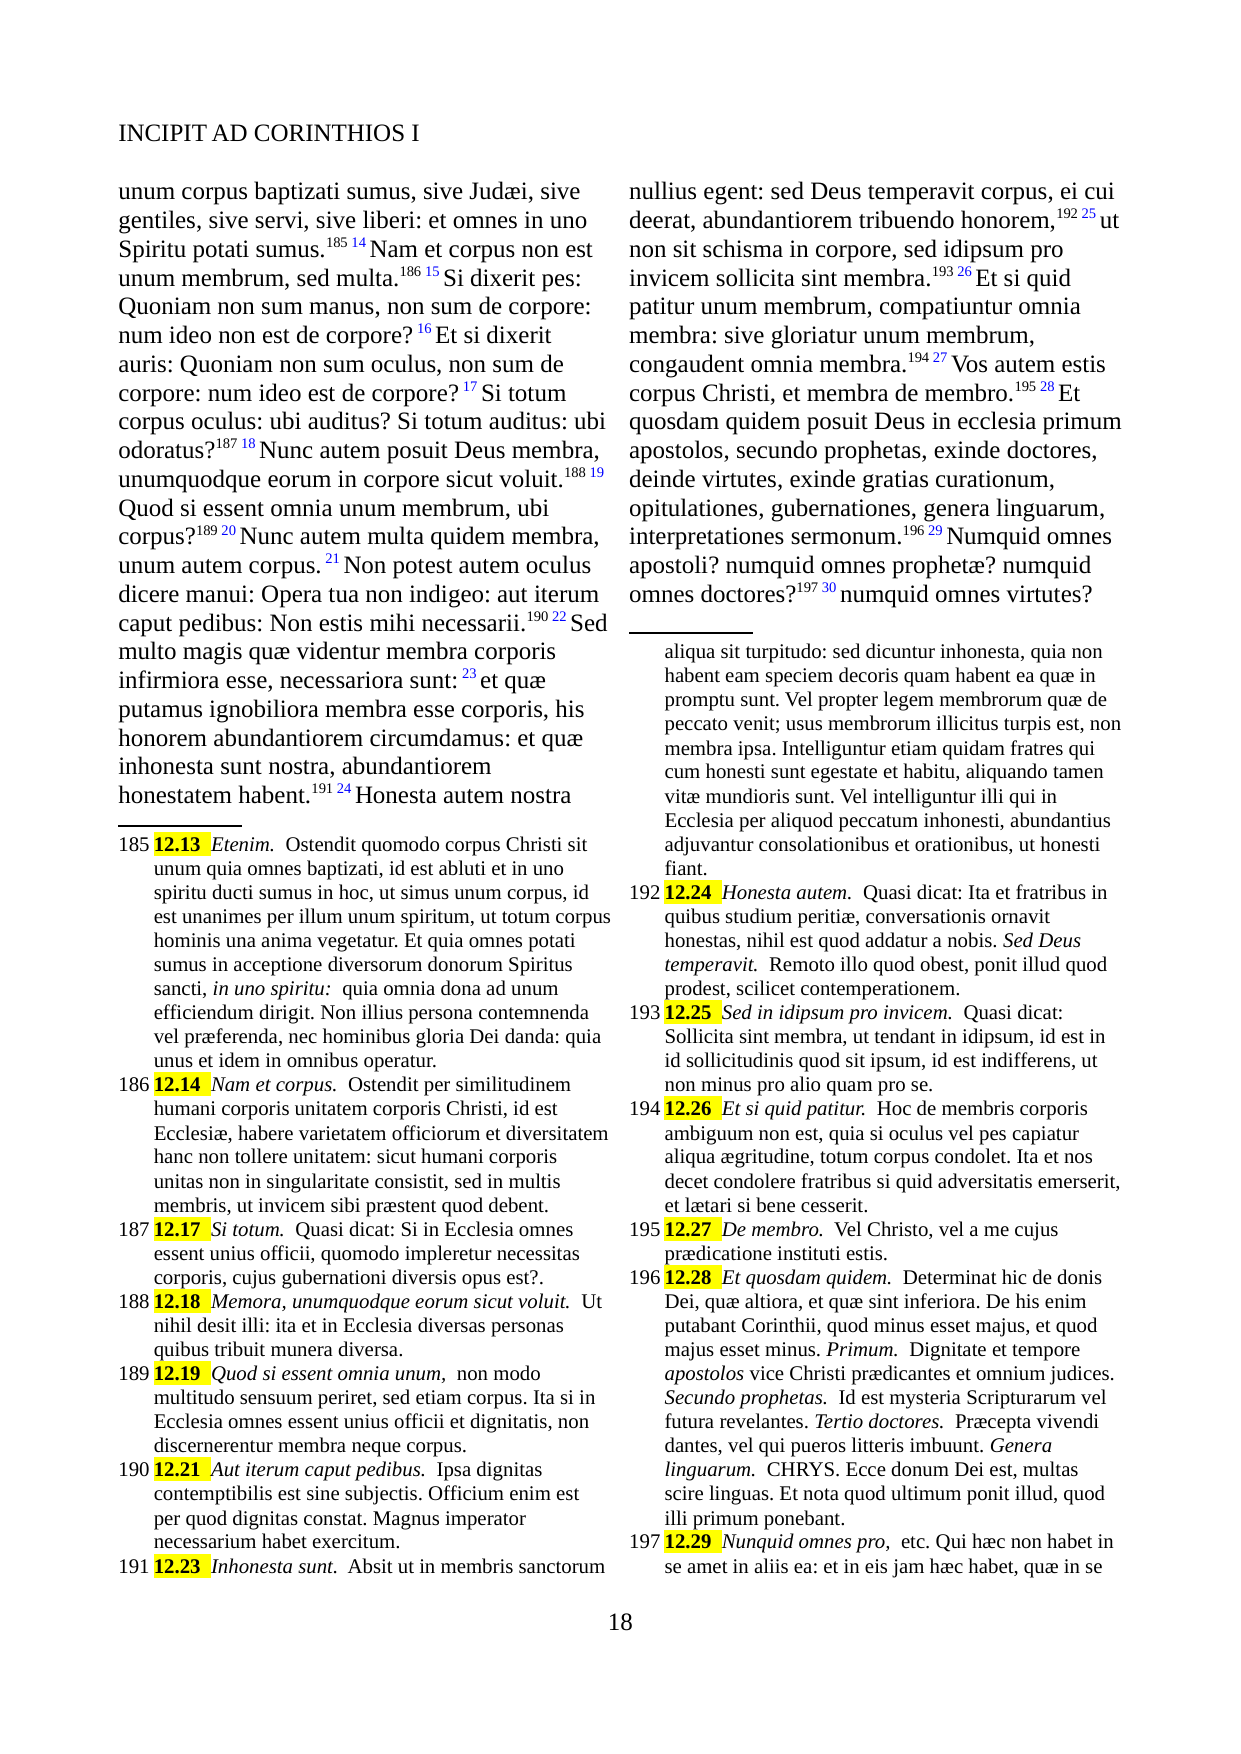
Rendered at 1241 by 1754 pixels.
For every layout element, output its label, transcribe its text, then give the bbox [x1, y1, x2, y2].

text 12 De spiritualibus autem, nolo vos ignorare fratres. 2 Scitis quoniam cum gentes essetis, ad simulacra muta prout ducebamini euntes. 3 Ideo notum vobis facio, quod nemo in Spiritu Dei loquens, dicit anathema Jesu. Et nemo potest dicere, Dominus Jesus, nisi in Spiritu Sancto. 4 Divisiones vero gratiarum sunt, idem autem Spiritus: 5 et divisiones ministrationum sunt, idem autem Dominus: 6 et divisiones operationum sunt, idem vero Deus qui operatur omnia in omnibus. 7 Unicuique autem datur manifestatio Spiritus ad utilitatem. 8 Alii quidem per Spiritum datur sermo sapientiæ: alii autem sermo scientiæ secundum eumdem Spiritum: 9 alteri fides in eodem Spiritu: alii gratia sanitatum in uno Spiritu: 10 alii operatio virtutum, alii prophetia, alii discretio spirituum, alii genera linguarum, alii interpretatio sermonum. 11 Hæc autem omnia operantur unus atque idem Spiritus, dividens singulis prout vult. 12 Sicut enim corpus unum est, et membra habet multa, omnia autem membra corporis cum sint multa, unum tamen corpus sunt: ita et Christus. 13 Etenim in uno Spiritu omnes nos in unum corpus baptizati sumus, sive Judæi, sive gentiles, sive servi, sive liberi: et omnes in uno Spiritu potati sumus. 14 Nam et corpus non est unum membrum, sed multa. 15 Si dixerit pes: Quoniam non sum manus, non sum de corpore: num ideo non est de corpore? 16 Et si dixerit auris: Quoniam non sum oculus, non sum de corpore: num ideo est de corpore? 17 Si totum corpus oculus: ubi auditus? Si totum auditus: ubi odoratus? 18 Nunc autem posuit Deus membra, unumquodque eorum in corpore sicut voluit. 19 Quod si essent omnia unum membrum, ubi corpus? 20 Nunc autem multa quidem membra, unum autem corpus. 21 Non potest autem oculus dicere manui: Opera tua non indigeo: aut iterum caput pedibus: Non estis mihi necessarii. 22 Sed multo magis quæ videntur membra corporis infirmiora esse, necessariora sunt: 23 et quæ putamus ignobiliora membra esse corporis, his honorem abundantiorem circumdamus: et quæ inhonesta sunt nostra, abundantiorem honestatem habent. 24 Honesta autem nostra nullius egent: sed Deus temperavit corpus, ei cui deerat, abundantiorem tribuendo honorem, 25 ut non sit schisma in corpore, sed idipsum pro invicem sollicita sint membra. 26 Et si quid patitur unum membrum, compatiuntur omnia membra: sive gloriatur unum membrum, congaudent omnia membra. 27 Vos autem estis corpus Christi, et membra de membro. 28 Et quosdam quidem posuit Deus in ecclesia primum apostolos, secundo prophetas, exinde doctores, deinde virtutes, exinde gratias curationum, opitulationes, gubernationes, genera linguarum, interpretationes sermonum. 29 Numquid omnes apostoli? numquid omnes prophetæ? numquid omnes doctores? 30 numquid omnes virtutes? numquid omnes gratiam habent curationum? numquid omnes linguis loquuntur? numquid omnes interpretantur? 31 Æmulamini autem charismata meliora. Et adhuc excellentiorem viam vobis demonstro. [629, 176, 1122, 608]
text 12.24 Honesta autem. Quasi dicat: Ita et fratribus in quibus studium peritiæ, conversationis ornavit honestas, nihil est quod addatur a nobis. Sed Deus temperavit. Remoto illo quod obest, ponit illud quod prodest, scilicet contemperationem. [629, 880, 1122, 1000]
text 12.23 Inhonesta sunt. Absit ut in membris sanctorum [118, 1553, 611, 1578]
text 12.28 Et quosdam quidem. Determinat hic de donis Dei, quæ altiora, et quæ sint inferiora. De his enim putabant Corinthii, quod minus esset majus, et quod majus esset minus. Primum. Dignitate et tempore apostolos vice Christi prædicantes et omnium judices. Secundo prophetas. Id est mysteria Scripturarum vel futura revelantes. Tertio doctores. Præcepta vivendi dantes, vel qui pueros litteris imbuunt. Genera linguarum. CHRYS. Ecce donum Dei est, multas scire linguas. Et nota quod ultimum ponit illud, quod illi primum ponebant. [629, 1265, 1122, 1529]
text 12 De spiritualibus autem, nolo vos ignorare fratres. 2 Scitis quoniam cum gentes essetis, ad simulacra muta prout ducebamini euntes. 3 Ideo notum vobis facio, quod nemo in Spiritu Dei loquens, dicit anathema Jesu. Et nemo potest dicere, Dominus Jesus, nisi in Spiritu Sancto. 4 Divisiones vero gratiarum sunt, idem autem Spiritus: 5 et divisiones ministrationum sunt, idem autem Dominus: 6 et divisiones operationum sunt, idem vero Deus qui operatur omnia in omnibus. 7 Unicuique autem datur manifestatio Spiritus ad utilitatem. 8 Alii quidem per Spiritum datur sermo sapientiæ: alii autem sermo scientiæ secundum eumdem Spiritum: 9 alteri fides in eodem Spiritu: alii gratia sanitatum in uno Spiritu: 10 alii operatio virtutum, alii prophetia, alii discretio spirituum, alii genera linguarum, alii interpretatio sermonum. 11 Hæc autem omnia operantur unus atque idem Spiritus, dividens singulis prout vult. 12 Sicut enim corpus unum est, et membra habet multa, omnia autem membra corporis cum sint multa, unum tamen corpus sunt: ita et Christus. 13 Etenim in uno Spiritu omnes nos in unum corpus baptizati sumus, sive Judæi, sive gentiles, sive servi, sive liberi: et omnes in uno Spiritu potati sumus. 14 Nam et corpus non est unum membrum, sed multa. 15 Si dixerit pes: Quoniam non sum manus, non sum de corpore: num ideo non est de corpore? 16 Et si dixerit auris: Quoniam non sum oculus, non sum de corpore: num ideo est de corpore? 17 Si totum corpus oculus: ubi auditus? Si totum auditus: ubi odoratus? 18 Nunc autem posuit Deus membra, unumquodque eorum in corpore sicut voluit. 19 Quod si essent omnia unum membrum, ubi corpus? 20 Nunc autem multa quidem membra, unum autem corpus. 21 Non potest autem oculus dicere manui: Opera tua non indigeo: aut iterum caput pedibus: Non estis mihi necessarii. 22 Sed multo magis quæ videntur membra corporis infirmiora esse, necessariora sunt: 23 et quæ putamus ignobiliora membra esse corporis, his honorem abundantiorem circumdamus: et quæ inhonesta sunt nostra, abundantiorem honestatem habent. 24 Honesta autem nostra nullius egent: sed Deus temperavit corpus, ei cui deerat, abundantiorem tribuendo honorem, 25 ut non sit schisma in corpore, sed idipsum pro invicem sollicita sint membra. 26 Et si quid patitur unum membrum, compatiuntur omnia membra: sive gloriatur unum membrum, congaudent omnia membra. 27 Vos autem estis corpus Christi, et membra de membro. 28 Et quosdam quidem posuit Deus in ecclesia primum apostolos, secundo prophetas, exinde doctores, deinde virtutes, exinde gratias curationum, opitulationes, gubernationes, genera linguarum, interpretationes sermonum. 29 Numquid omnes apostoli? numquid omnes prophetæ? numquid omnes doctores? 30 numquid omnes virtutes? numquid omnes gratiam habent curationum? numquid omnes linguis loquuntur? numquid omnes interpretantur? 31 Æmulamini autem charismata meliora. Et adhuc excellentiorem viam vobis demonstro. [118, 176, 611, 809]
text 12.26 Et si quid patitur. Hoc de membris corporis ambiguum non est, quia si oculus vel pes capiatur aliqua ægritudine, totum corpus condolet. Ita et nos decet condolere fratribus si quid adversitatis emerserit, et lætari si bene cesserit. [629, 1096, 1122, 1217]
text 12.18 Memora, unumquodque eorum sicut voluit. Ut nihil desit illi: ita et in Ecclesia diversas personas quibus tribuit munera diversa. [118, 1289, 611, 1361]
text 12.21 Aut iterum caput pedibus. Ipsa dignitas contemptibilis est sine subjectis. Officium enim est per quod dignitas constat. Magnus imperator necessarium habet exercitum. [118, 1457, 611, 1553]
text 12.17 Si totum. Quasi dicat: Si in Ecclesia omnes essent unius officii, quomodo impleretur necessitas corporis, cujus gubernationi diversis opus est?. [118, 1217, 611, 1289]
text 12.19 Quod si essent omnia unum, non modo multitudo sensuum periret, sed etiam corpus. Ita si in Ecclesia omnes essent unius officii et dignitatis, non discernerentur membra neque corpus. [118, 1361, 611, 1457]
text aliqua sit turpitudo: sed dicuntur inhonesta, quia non habent eam speciem decoris quam habent ea quæ in promptu sunt. Vel propter legem membrorum quæ de peccato venit; usus membrorum illicitus turpis est, non membra ipsa. Intelliguntur etiam quidam fratres qui cum honesti sunt egestate et habitu, aliquando tamen vitæ mundioris sunt. Vel intelliguntur illi qui in Ecclesia per aliquod peccatum inhonesti, abundantius adjuvantur consolationibus et orationibus, ut honesti fiant. [629, 639, 1122, 880]
text 12.14 Nam et corpus. Ostendit per similitudinem humani corporis unitatem corporis Christi, id est Ecclesiæ, habere varietatem officiorum et diversitatem hanc non tollere unitatem: sicut humani corporis unitas non in singularitate consistit, sed in multis membris, ut invicem sibi præstent quod debent. [118, 1072, 611, 1217]
text 12.13 Etenim. Ostendit quomodo corpus Christi sit unum quia omnes baptizati, id est abluti et in uno spiritu ducti sumus in hoc, ut simus unum corpus, id est unanimes per illum unum spiritum, ut totum corpus hominis una anima vegetatur. Et quia omnes potati sumus in acceptione diversorum donorum Spiritus sancti, in uno spiritu: quia omnia dona ad unum efficiendum dirigit. Non illius persona contemnenda vel præferenda, nec hominibus gloria Dei danda: quia unus et idem in omnibus operatur. [118, 832, 611, 1072]
text 12.25 Sed in idipsum pro invicem. Quasi dicat: Sollicita sint membra, ut tendant in idipsum, id est in id sollicitudinis quod sit ipsum, id est indifferens, ut non minus pro alio quam pro se. [629, 1000, 1122, 1096]
text 12.29 Nunquid omnes pro, etc. Qui hæc non habet in se amet in aliis ea: et in eis jam hæc habet, quæ in se [629, 1529, 1122, 1578]
text 12.27 De membro. Vel Christo, vel a me cujus prædicatione instituti estis. [629, 1217, 1122, 1265]
